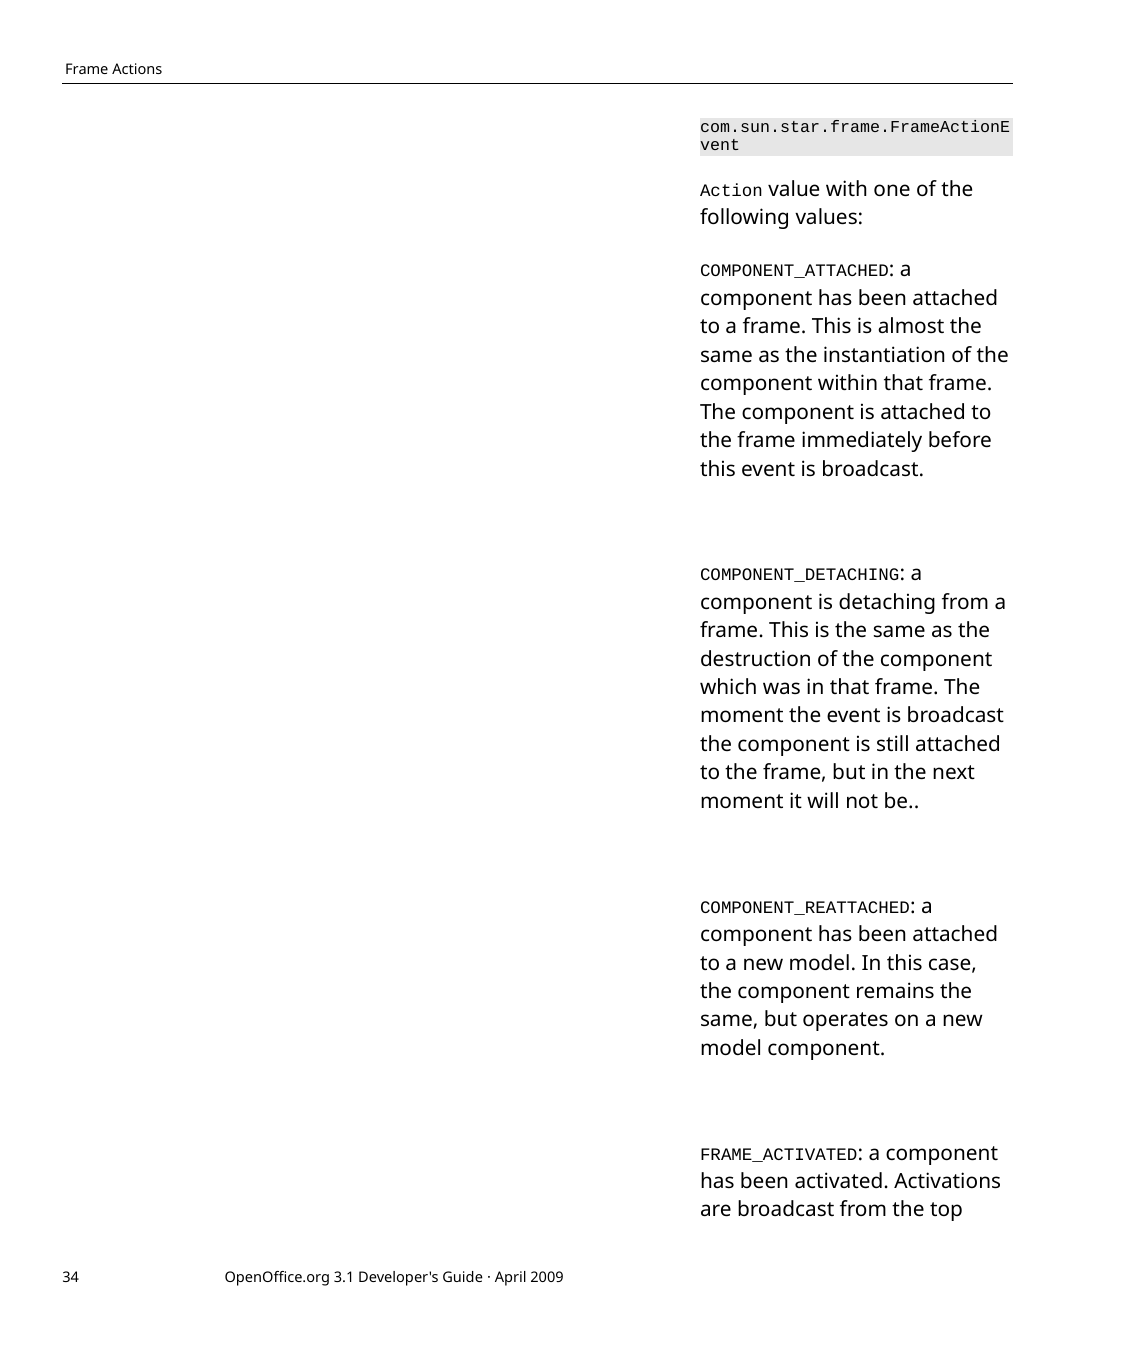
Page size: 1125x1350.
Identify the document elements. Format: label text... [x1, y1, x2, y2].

table_cell com.sun.star.frame.FrameActionEvent Action value with one of the following values: COMPONENT_ATTACHED: a component has been attached to a frame. This is almost the same as the instantiation of the component within that frame. The component is attached to the frame immediately before this event is broadcast. COMPONENT_DETACHING: a component is detaching from a frame. This is the same as the destruction of the component which was in that frame. The moment the event is broadcast the component is still attached to the frame, but in the next moment it will not be.. COMPONENT_REATTACHED: a component has been attached to a new model. In this case, the component remains the same, but operates on a new model component. FRAME_ACTIVATED: a component has been activated. Activations are broadcast from the top [537, 118, 1013, 1223]
table_cell [62, 118, 537, 1223]
